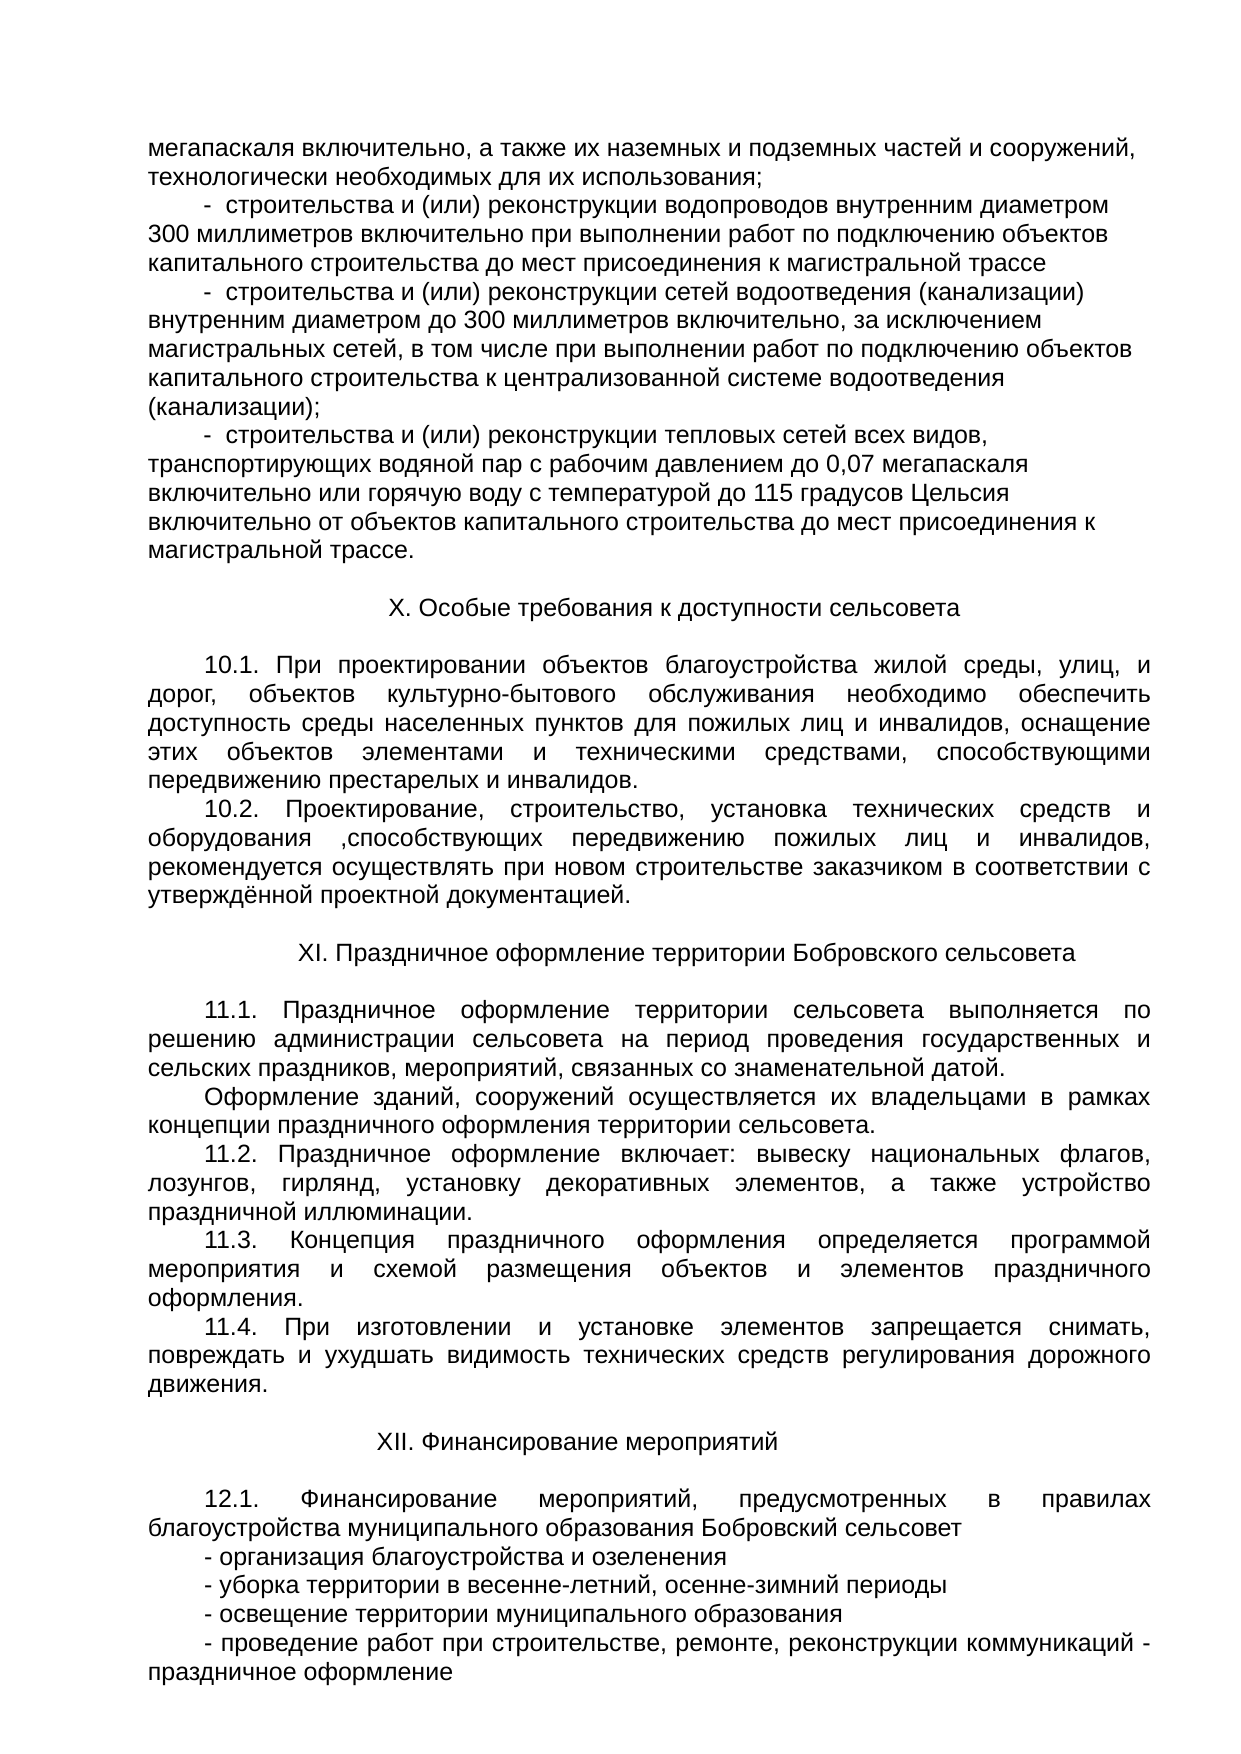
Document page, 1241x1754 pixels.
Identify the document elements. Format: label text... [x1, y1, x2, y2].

text Оформление зданий, сооружений осуществляется их владельцами в рамках концепции праздничного оформления территории сельсовета. [148, 1082, 1152, 1139]
text 10.1. При проектировании объектов благоустройства жилой среды, улиц, и дорог, объектов культурно-бытового обслуживания необходимо обеспечить доступность среды населенных пунктов для пожилых лиц и инвалидов, оснащение этих объектов элементами и техническими средствами, способствующими передвижению престарелых и инвалидов. [148, 650, 1152, 794]
text 11.3. Концепция праздничного оформления определяется программой мероприятия и схемой размещения объектов и элементов праздничного оформления. [148, 1225, 1152, 1312]
text ХII. Финансирование мероприятий [148, 1427, 1152, 1455]
text мегапаскаля включительно, а также их наземных и подземных частей и сооружений, технологически необходимых для их использования; - строительства и (или) реконструкции водопроводов внутренним диаметром 300 миллиметров включительно при выполнении работ по подключению объектов капитального строительства до мест присоединения к магистральной трассе - строительства и (или) реконструкции сетей водоотведения (канализации) внутренним диаметром до 300 миллиметров включительно, за исключением магистральных сетей, в том числе при выполнении работ по подключению объектов капитального строительства к централизованной системе водоотведения (канализации); - строительства и (или) реконструкции тепловых сетей всех видов, транспортирующих водяной пар с рабочим давлением до 0,07 мегапаскаля включительно или горячую воду с температурой до 115 градусов Цельсия включительно от объектов капитального строительства до мест присоединения к магистральной трассе. [148, 133, 1152, 564]
text 11.1. Праздничное оформление территории сельсовета выполняется по решению администрации сельсовета на период проведения государственных и сельских праздников, мероприятий, связанных со знаменательной датой. [148, 995, 1152, 1082]
text ХI. Праздничное оформление территории Бобровского сельсовета [148, 938, 1152, 967]
text - организация благоустройства и озеленения [148, 1542, 1152, 1570]
text 10.2. Проектирование, строительство, установка технических средств и оборудования ,способствующих передвижению пожилых лиц и инвалидов, рекомендуется осуществлять при новом строительстве заказчиком в соответствии с утверждённой проектной документацией. [148, 794, 1152, 909]
text - освещение территории муниципального образования [148, 1599, 1152, 1628]
text - уборка территории в весенне-летний, осенне-зимний периоды [148, 1570, 1152, 1599]
text 11.4. При изготовлении и установке элементов запрещается снимать, повреждать и ухудшать видимость технических средств регулирования дорожного движения. [148, 1312, 1152, 1398]
text 11.2. Праздничное оформление включает: вывеску национальных флагов, лозунгов, гирлянд, установку декоративных элементов, а также устройство праздничной иллюминации. [148, 1139, 1152, 1225]
text 12.1. Финансирование мероприятий, предусмотренных в правилах благоустройства муниципального образования Бобровский сельсовет [148, 1484, 1152, 1542]
text X. Особые требования к доступности сельсовета [148, 593, 1152, 622]
text - проведение работ при строительстве, ремонте, реконструкции коммуникаций - праздничное оформление [148, 1628, 1152, 1685]
